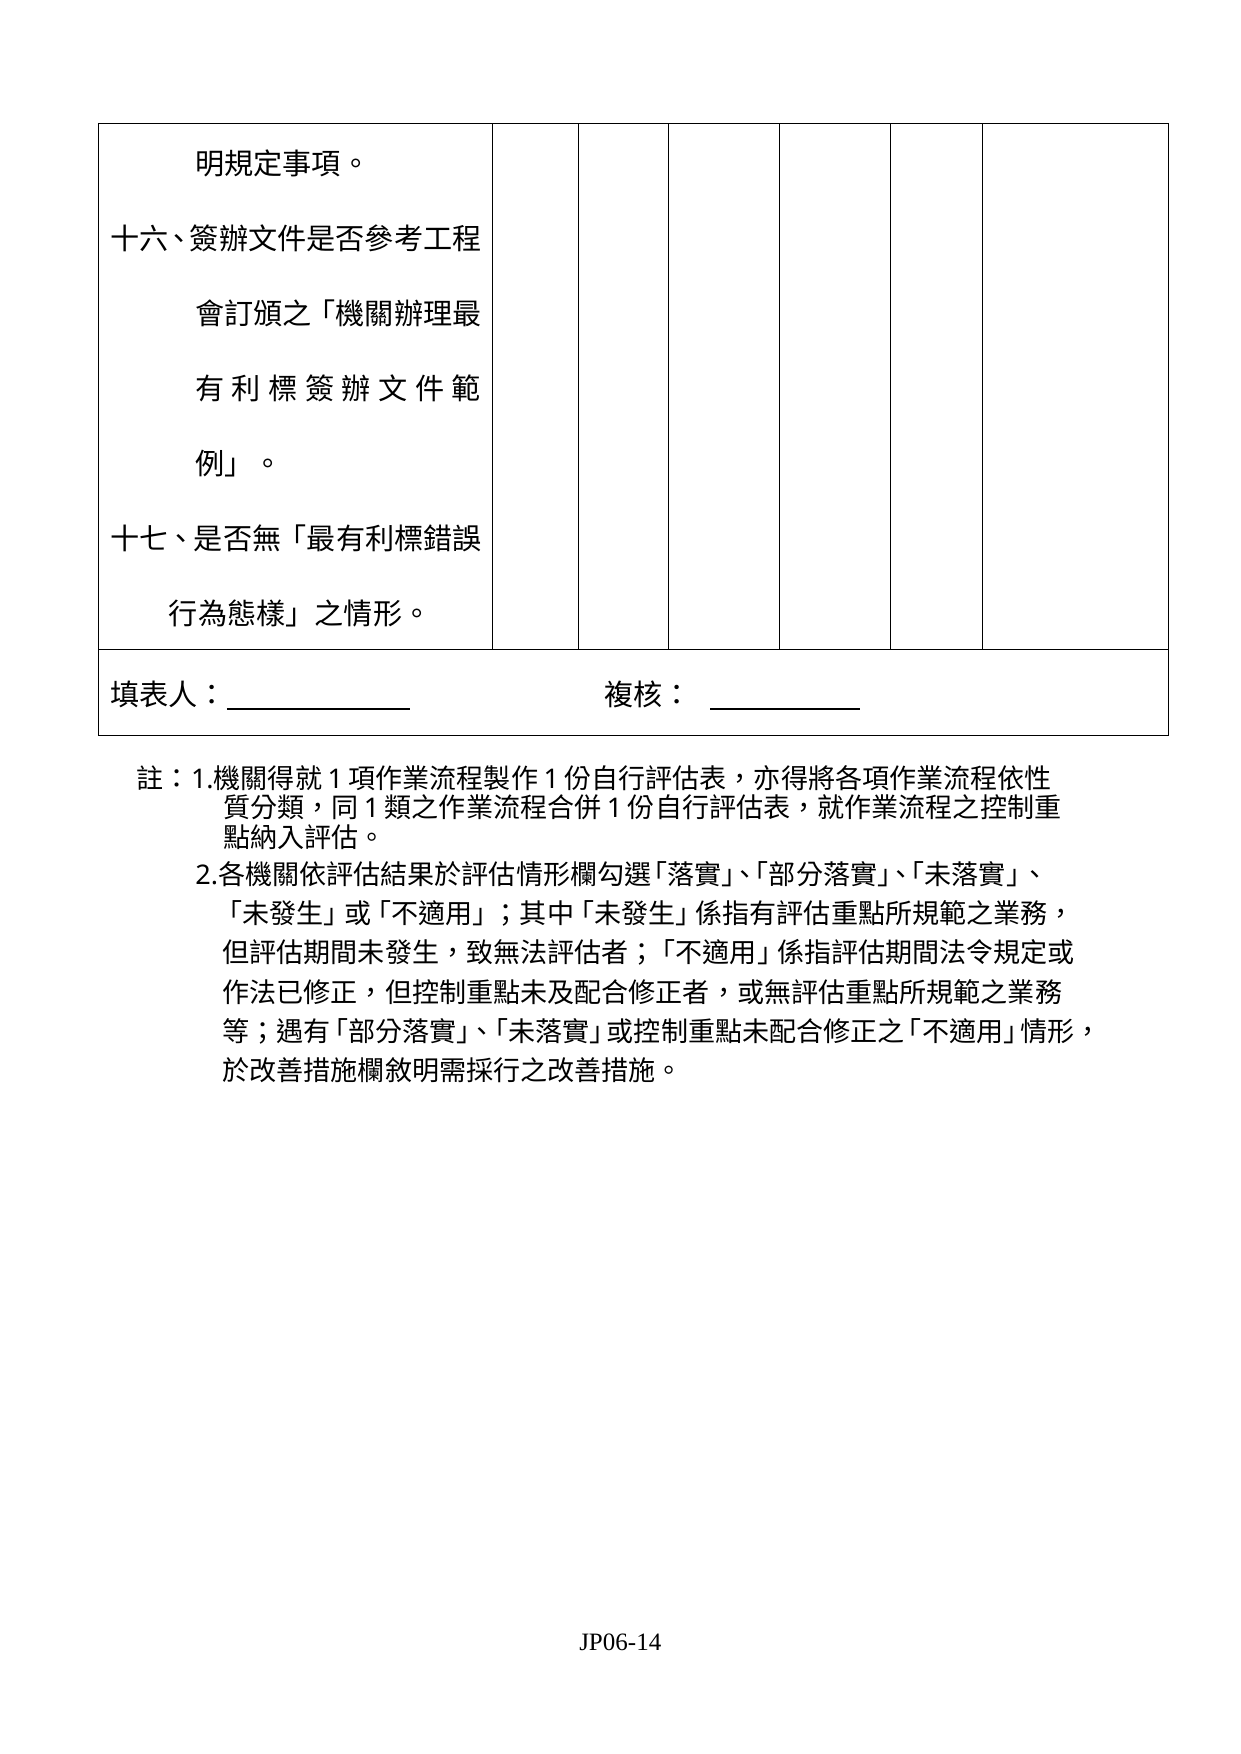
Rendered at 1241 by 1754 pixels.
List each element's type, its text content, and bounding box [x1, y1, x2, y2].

text 2.各機關依評估結果於評估情形欄勾選「落實」、「部分落實」、「未落實」、「未發生」或「不適用」；其中「未發生」係指有評估重點所規範之業務，但評估期間未發生，致無法評估者；「不適用」係指評估期間法令規定或作法已修正，但控制重點未及配合修正者，或無評估重點所規範之業務等；遇有「部分落實」、「未落實」或控制重點未配合修正之「不適用」情形，於改善措施欄敘明需採行之改善措施。 [195, 853, 1074, 1088]
table_cell [493, 124, 578, 649]
table_cell [669, 124, 779, 649]
table_cell 填表人： 複核： [99, 650, 1168, 735]
text 註：1.機關得就1項作業流程製作1份自行評估表，亦得將各項作業流程依性質分類，同1類之作業流程合併1份自行評估表，就作業流程之控制重點納入評估。 [137, 765, 1074, 853]
table_cell [983, 124, 1168, 649]
table_cell [780, 124, 890, 649]
table_cell [891, 124, 982, 649]
table_cell 明規定事項。 十六、簽辦文件是否參考工程會訂頒之「機關辦理最有利標簽辦文件範例」。 十七、是否無「最有利標錯誤行為態樣」之情形。 [99, 124, 492, 649]
table_cell [579, 124, 668, 649]
